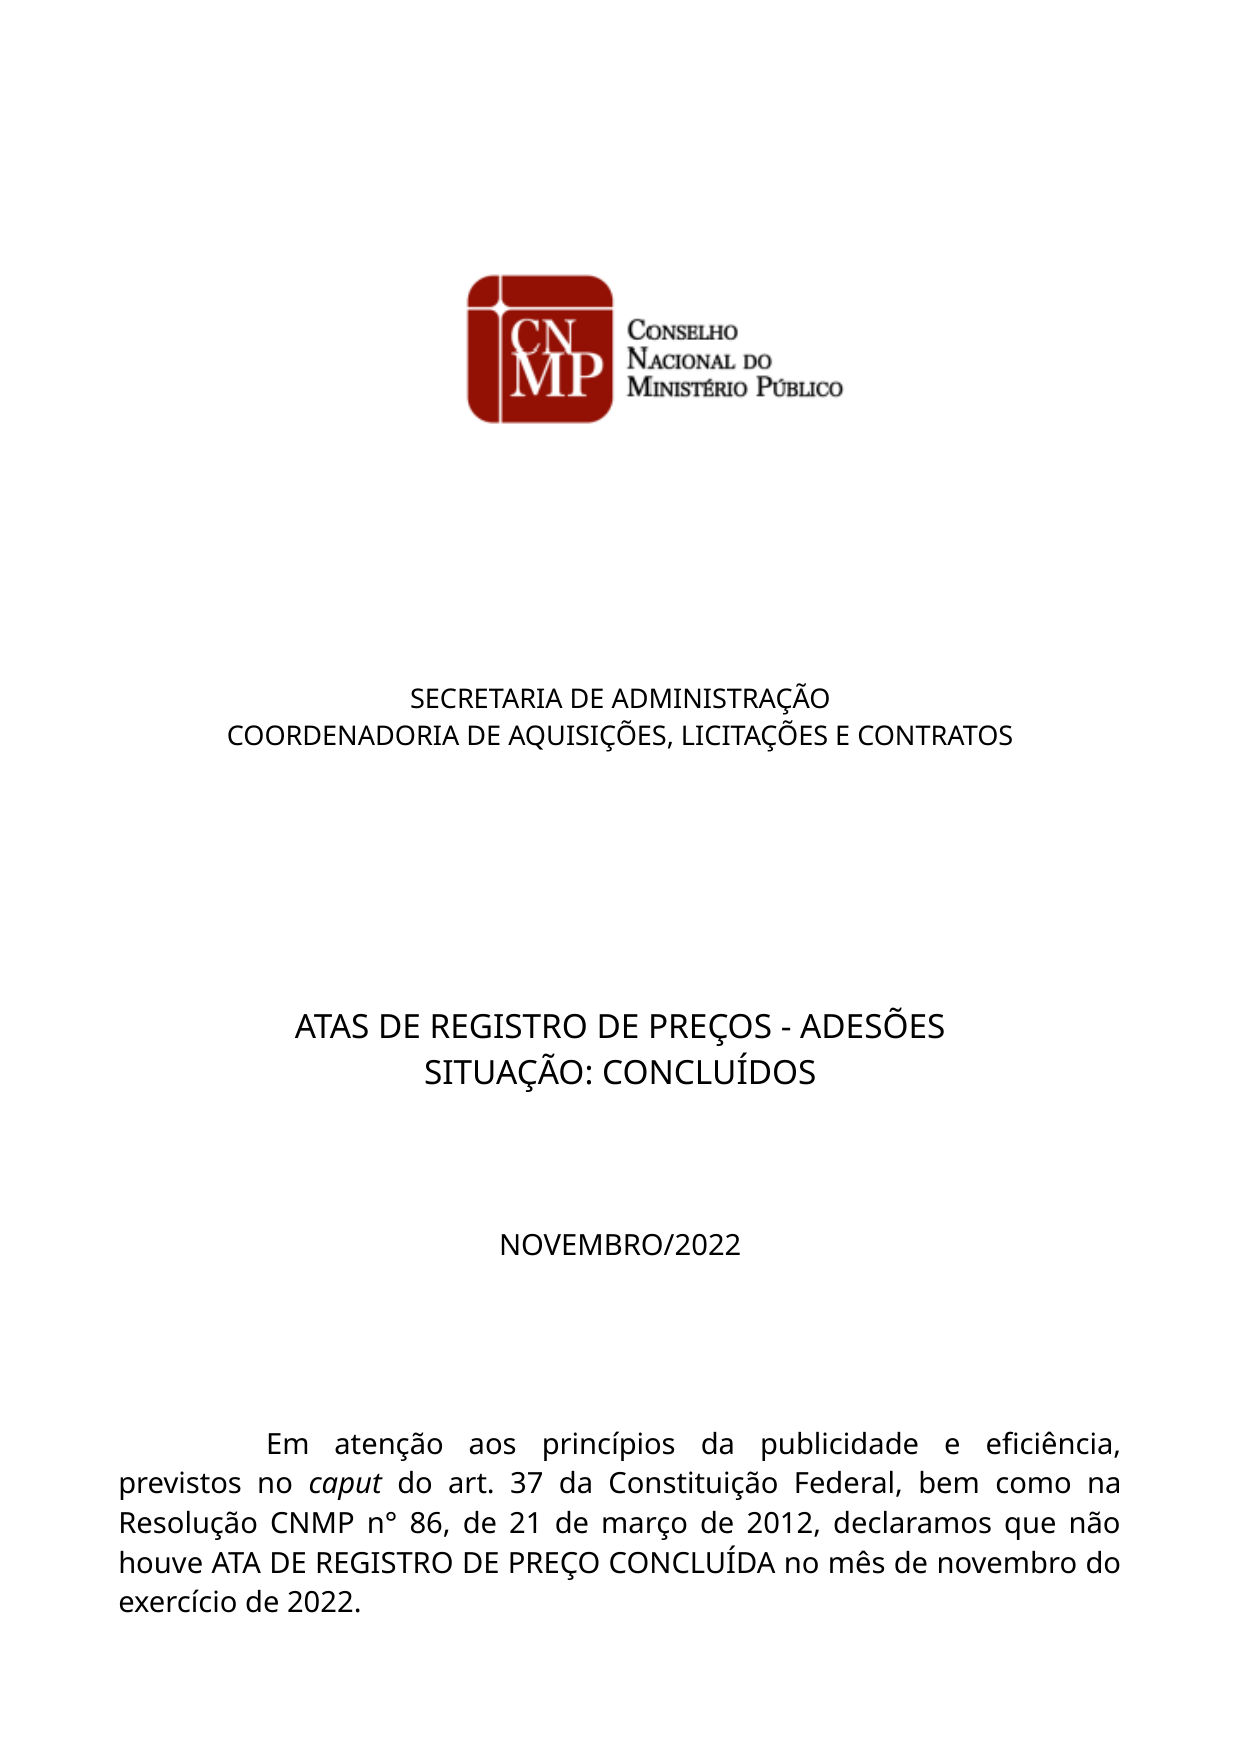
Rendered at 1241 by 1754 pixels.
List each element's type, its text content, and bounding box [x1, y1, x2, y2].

text SITUAÇÃO: CONCLUÍDOS [118, 1049, 1122, 1094]
text Em atenção aos princípios da publicidade e eficiência, previstos no caput do art. 37 da Constituição Federal, bem como na Resolução CNMP n° 86, de 21 de março de 2012, declaramos que não houve ATA DE REGISTRO DE PREÇO CONCLUÍDA no mês de novembro do exercício de 2022. [118, 1423, 1122, 1621]
text COORDENADORIA DE AQUISIÇÕES, LICITAÇÕES E CONTRATOS [118, 717, 1122, 753]
text SECRETARIA DE ADMINISTRAÇÃO [118, 680, 1122, 717]
text ATAS DE REGISTRO DE PREÇOS - ADESÕES [118, 1003, 1122, 1049]
text NOVEMBRO/2022 [118, 1224, 1122, 1264]
